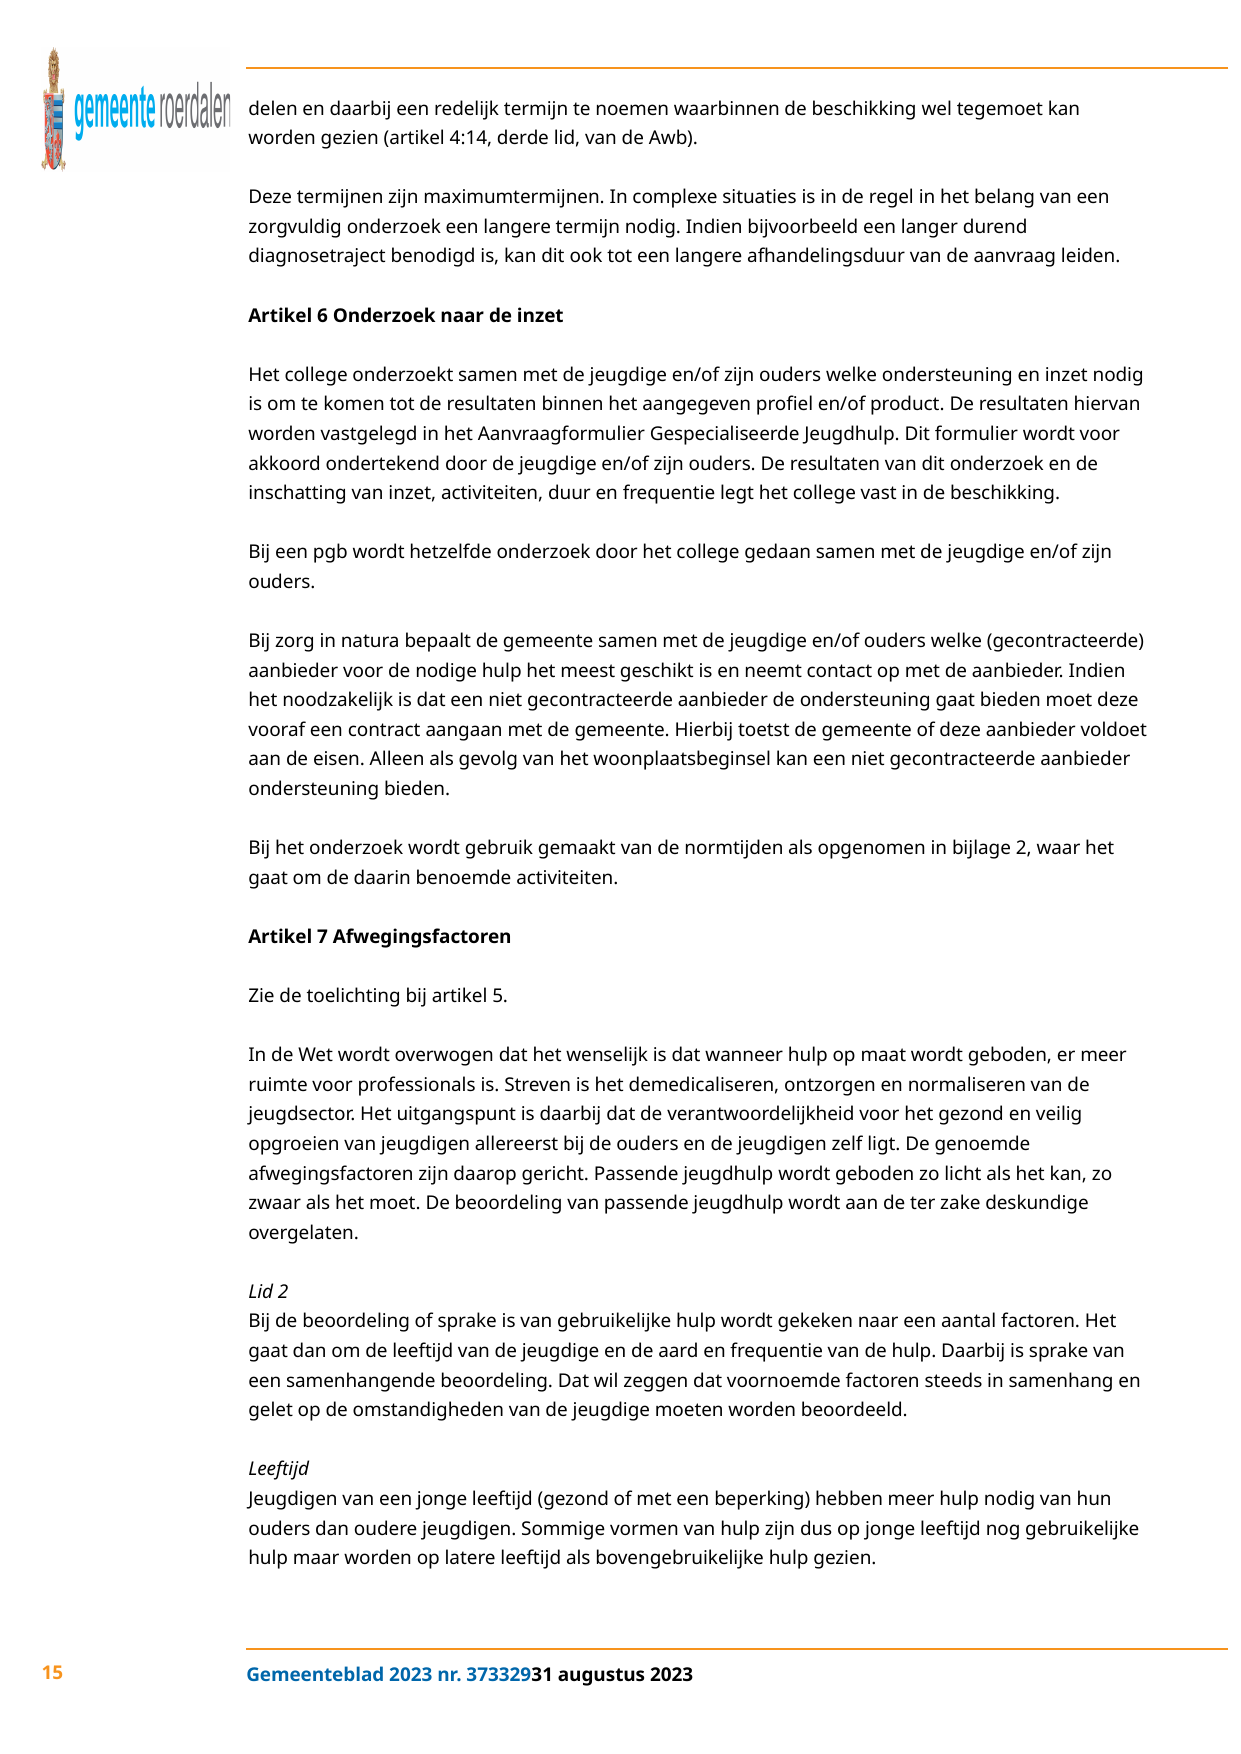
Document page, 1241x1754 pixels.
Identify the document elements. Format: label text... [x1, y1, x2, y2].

text Deze termijnen zijn maximumtermijnen. In complexe situaties is in de regel in het belang van een zorgvuldig onderzoek een langere termijn nodig. Indien bijvoorbeeld een langer durend diagnosetraject benodigd is, kan dit ook tot een langere afhandelingsduur van de aanvraag leiden. [248, 183, 1152, 268]
text Artikel 6 Onderzoek naar de inzet [248, 302, 1152, 328]
text Bij de beoordeling of sprake is van gebruikelijke hulp wordt gekeken naar een aantal factoren. Het gaat dan om de leeftijd van de jeugdige en de aard en frequentie van de hulp. Daarbij is sprake van een samenhangende beoordeling. Dat wil zeggen dat voornoemde factoren steeds in samenhang en gelet op de omstandigheden van de jeugdige moeten worden beoordeeld. [248, 1308, 1152, 1422]
text Artikel 7 Afwegingsfactoren [248, 923, 1152, 949]
text Zie de toelichting bij artikel 5. [248, 982, 1152, 1008]
picture [41, 47, 231, 172]
text In de Wet wordt overwogen dat het wenselijk is dat wanneer hulp op maat wordt geboden, er meer ruimte voor professionals is. Streven is het demedicaliseren, ontzorgen en normaliseren van de jeugdsector. Het uitgangspunt is daarbij dat de verantwoordelijkheid voor het gezond en veilig opgroeien van jeugdigen allereerst bij de ouders en de jeugdigen zelf ligt. De genoemde afwegingsfactoren zijn daarop gericht. Passende jeugdhulp wordt geboden zo licht als het kan, zo zwaar als het moet. De beoordeling van passende jeugdhulp wordt aan de ter zake deskundige overgelaten. [248, 1041, 1152, 1245]
text Bij een pgb wordt hetzelfde onderzoek door het college gedaan samen met de jeugdige en/of zijn ouders. [248, 538, 1152, 594]
text Het college onderzoekt samen met de jeugdige en/of zijn ouders welke ondersteuning en inzet nodig is om te komen tot de resultaten binnen het aangegeven profiel en/of product. De resultaten hiervan worden vastgelegd in het Aanvraagformulier Gespecialiseerde Jeugdhulp. Dit formulier wordt voor akkoord ondertekend door de jeugdige en/of zijn ouders. De resultaten van dit onderzoek en de inschatting van inzet, activiteiten, duur en frequentie legt het college vast in de beschikking. [248, 361, 1152, 505]
text Bij zorg in natura bepaalt de gemeente samen met de jeugdige en/of ouders welke (gecontracteerde) aanbieder voor de nodige hulp het meest geschikt is en neemt contact op met de aanbieder. Indien het noodzakelijk is dat een niet gecontracteerde aanbieder de ondersteuning gaat bieden moet deze vooraf een contract aangaan met de gemeente. Hierbij toetst de gemeente of deze aanbieder voldoet aan de eisen. Alleen als gevolg van het woonplaatsbeginsel kan een niet gecontracteerde aanbieder ondersteuning bieden. [248, 627, 1152, 801]
text delen en daarbij een redelijk termijn te noemen waarbinnen de beschikking wel tegemoet kan worden gezien (artikel 4:14, derde lid, van de Awb). [248, 95, 1152, 150]
text Leeftijd [248, 1456, 1152, 1481]
text Bij het onderzoek wordt gebruik gemaakt van de normtijden als opgenomen in bijlage 2, waar het gaat om de daarin benoemde activiteiten. [248, 834, 1152, 890]
text Lid 2 [248, 1278, 1152, 1304]
text Jeugdigen van een jonge leeftijd (gezond of met een beperking) hebben meer hulp nodig van hun ouders dan oudere jeugdigen. Sommige vormen van hulp zijn dus op jonge leeftijd nog gebruikelijke hulp maar worden op latere leeftijd als bovengebruikelijke hulp gezien. [248, 1485, 1152, 1570]
